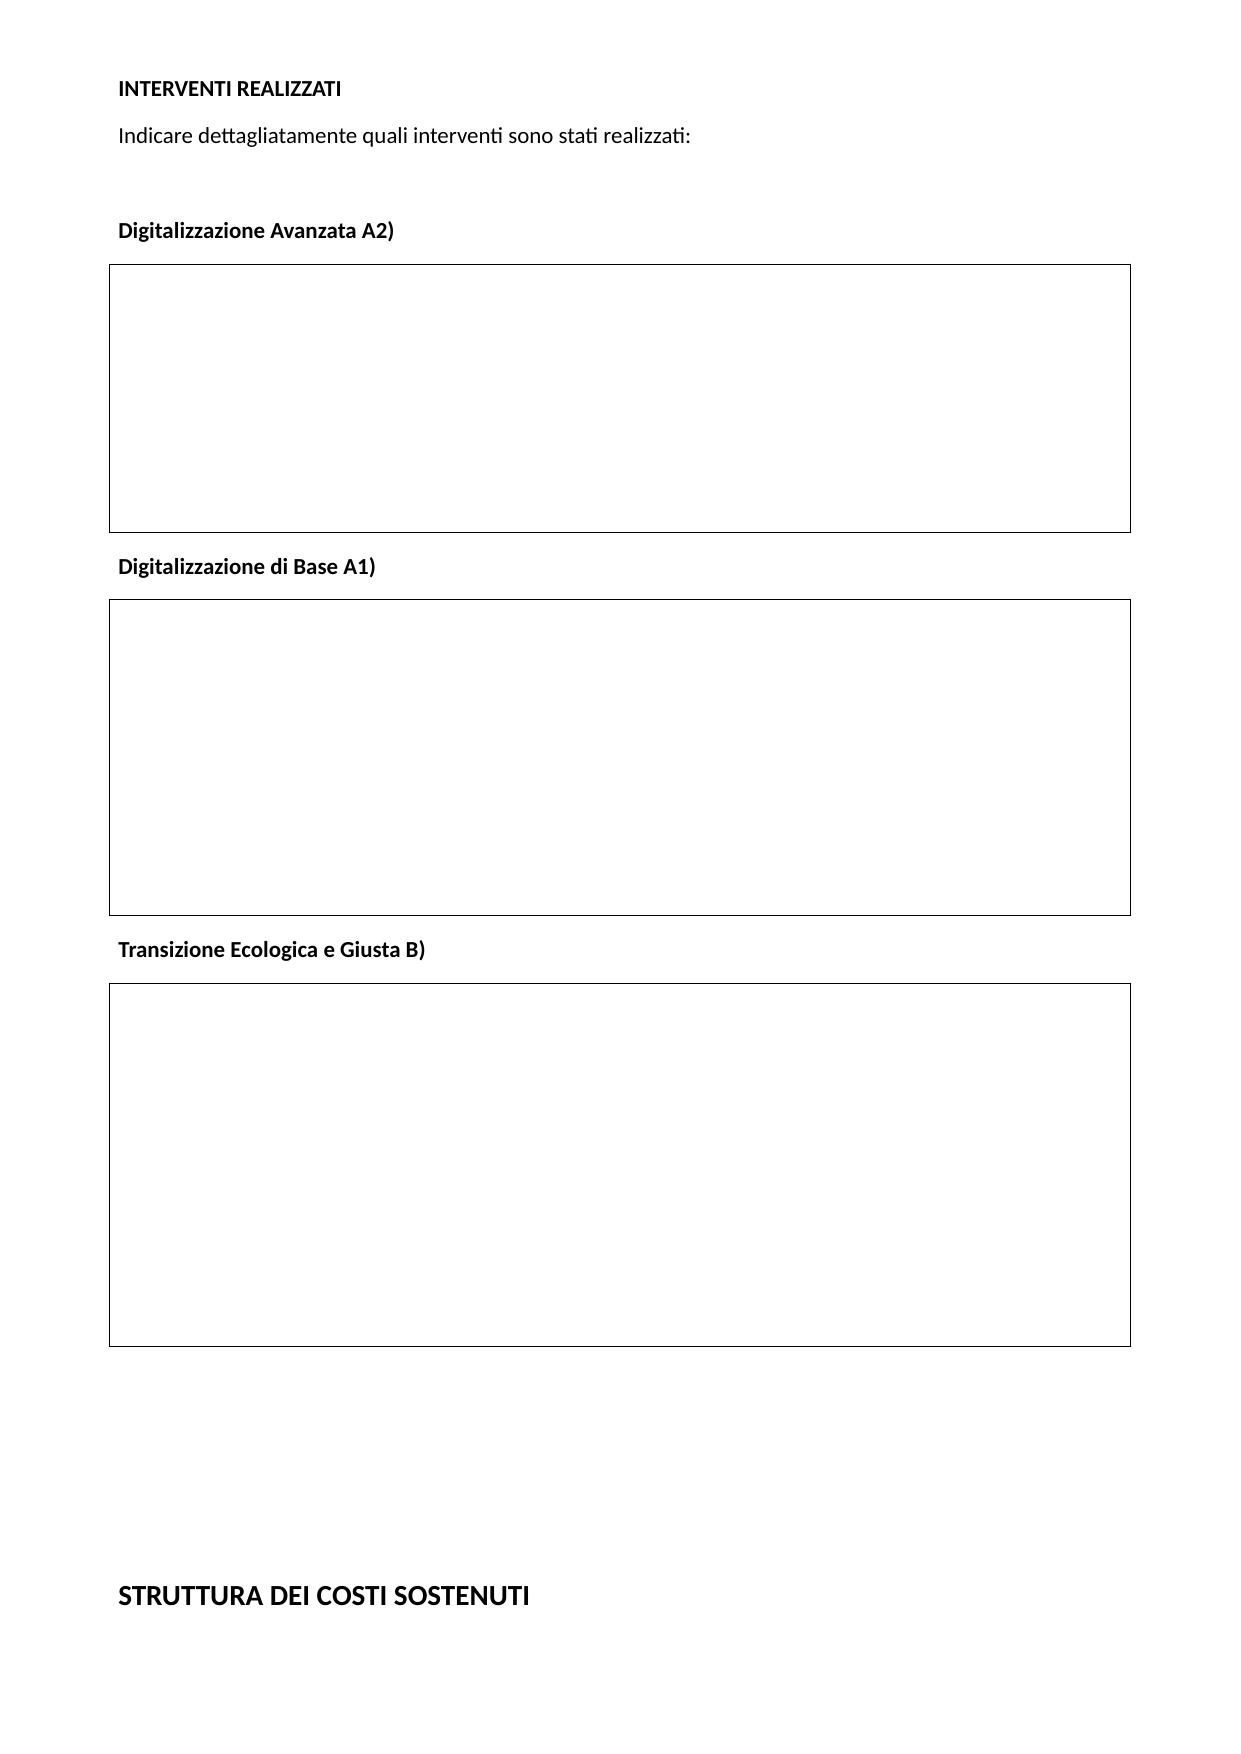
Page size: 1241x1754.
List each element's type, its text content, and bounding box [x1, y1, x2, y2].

text STRUTTURA DEI COSTI SOSTENUTI [118, 1577, 1122, 1613]
text Transizione Ecologica e Giusta B) [118, 935, 1122, 963]
text INTERVENTI REALIZZATI [118, 74, 1122, 102]
text Digitalizzazione Avanzata A2) [118, 216, 1122, 244]
text Digitalizzazione di Base A1) [118, 552, 1122, 580]
text Indicare dettagliatamente quali interventi sono stati realizzati: [118, 121, 1122, 149]
